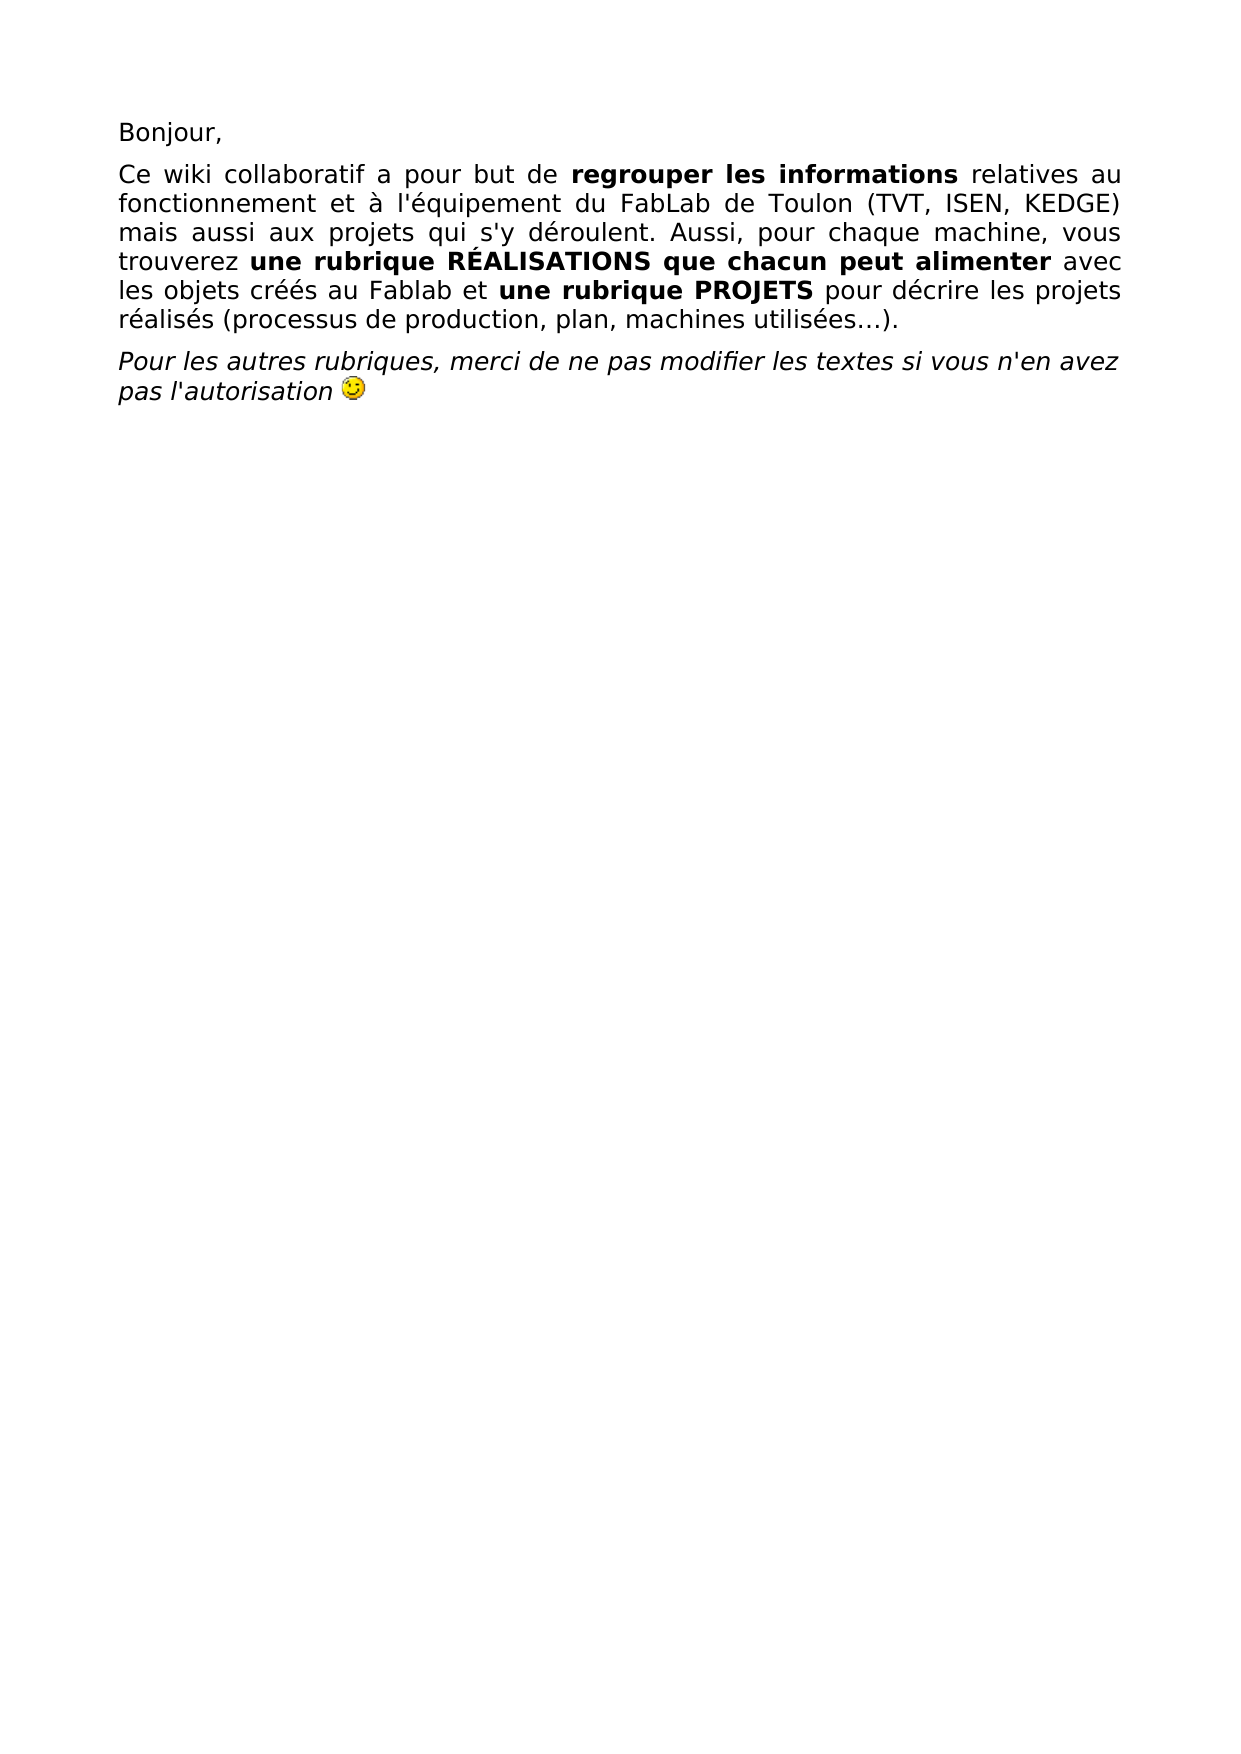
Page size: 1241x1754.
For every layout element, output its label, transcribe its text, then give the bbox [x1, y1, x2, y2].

text Ce wiki collaboratif a pour but de regrouper les informations relatives au fonctionnement et à l'équipement du FabLab de Toulon (TVT, ISEN, KEDGE) mais aussi aux projets qui s'y déroulent. Aussi, pour chaque machine, vous trouverez une rubrique RÉALISATIONS que chacun peut alimenter avec les objets créés au Fablab et une rubrique PROJETS pour décrire les projets réalisés (processus de production, plan, machines utilisées…). [118, 160, 1122, 335]
text Bonjour, [118, 118, 1122, 147]
picture [341, 376, 366, 400]
text Pour les autres rubriques, merci de ne pas modifier les textes si vous n'en avez pas l'autorisation [118, 347, 1122, 406]
